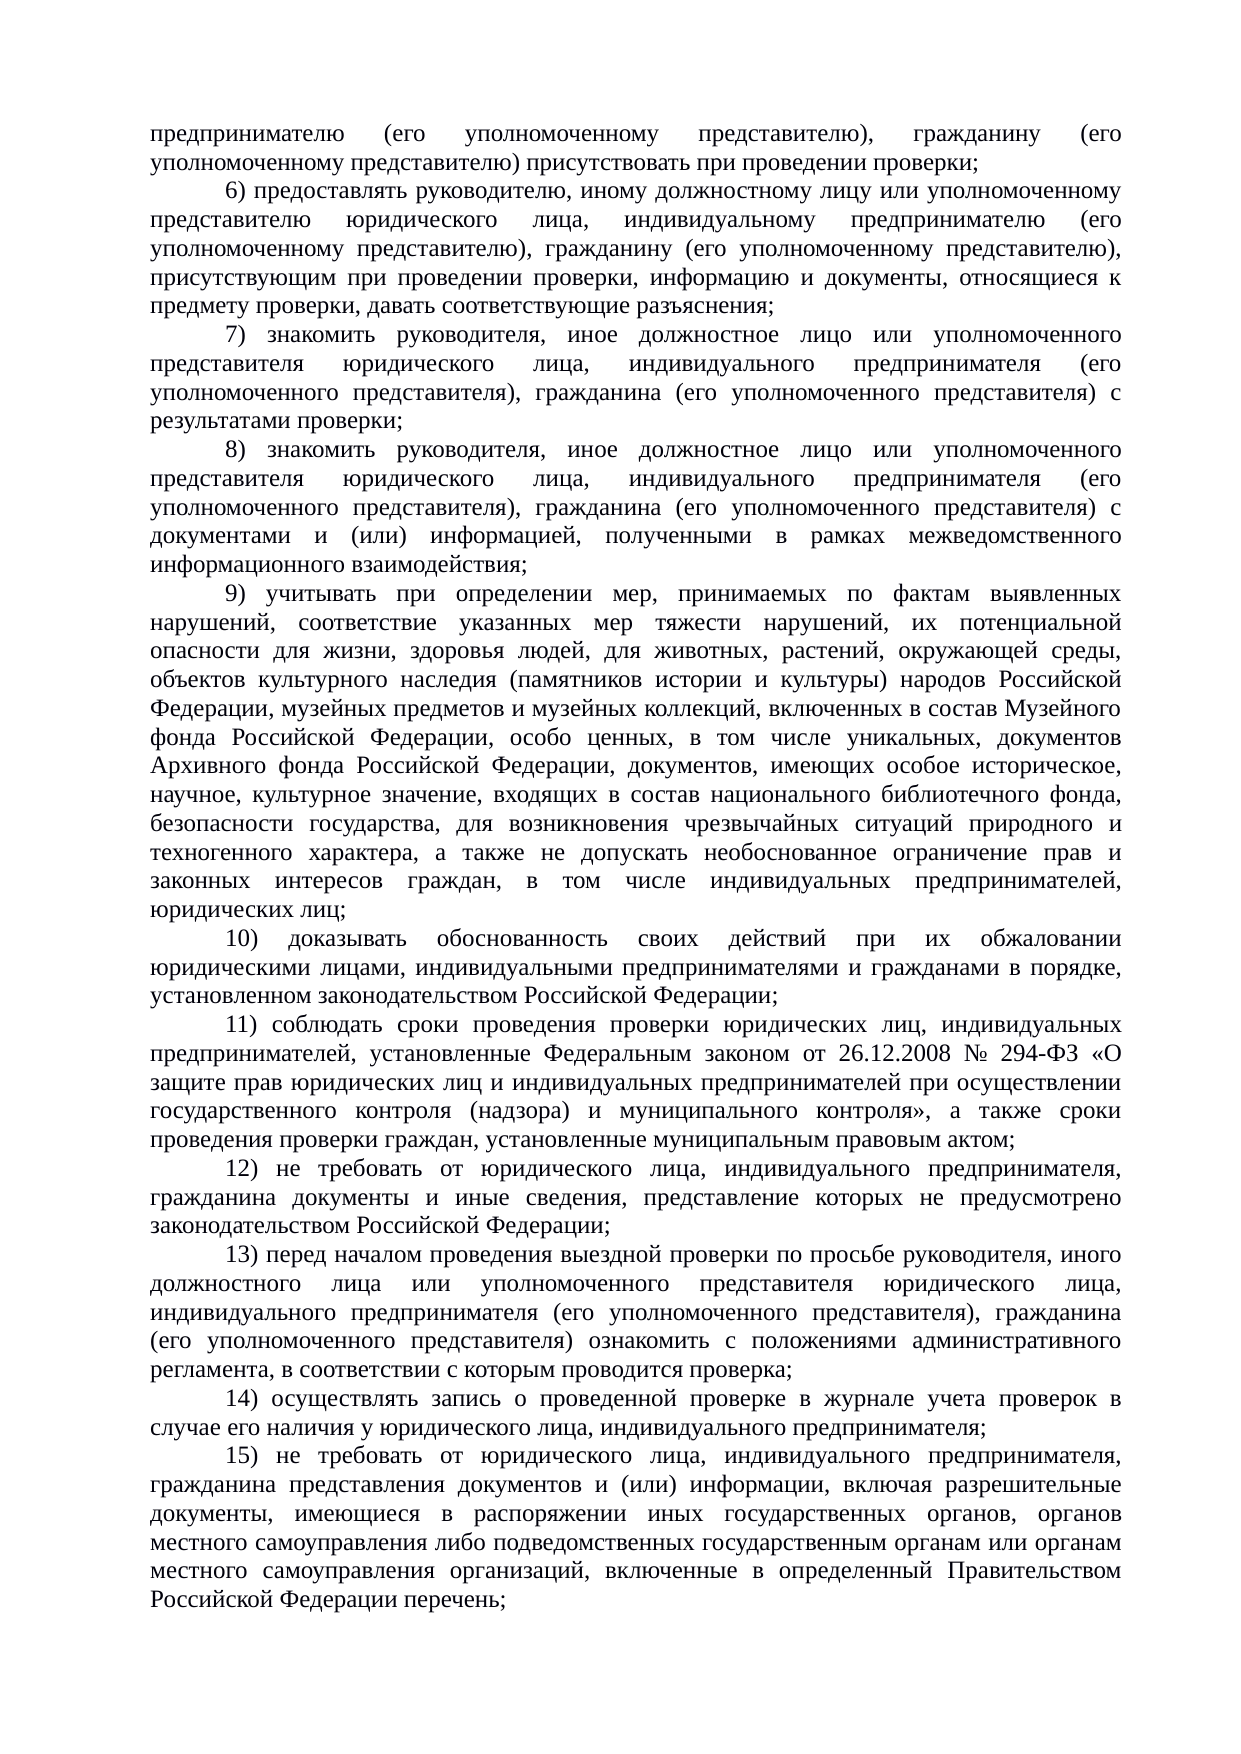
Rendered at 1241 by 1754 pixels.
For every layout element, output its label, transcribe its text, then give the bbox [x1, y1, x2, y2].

text 14) осуществлять запись о проведенной проверке в журнале учета проверок в случае его наличия у юридического лица, индивидуального предпринимателя; [150, 1383, 1122, 1441]
text 9) учитывать при определении мер, принимаемых по фактам выявленных нарушений, соответствие указанных мер тяжести нарушений, их потенциальной опасности для жизни, здоровья людей, для животных, растений, окружающей среды, объектов культурного наследия (памятников истории и культуры) народов Российской Федерации, музейных предметов и музейных коллекций, включенных в состав Музейного фонда Российской Федерации, особо ценных, в том числе уникальных, документов Архивного фонда Российской Федерации, документов, имеющих особое историческое, научное, культурное значение, входящих в состав национального библиотечного фонда, безопасности государства, для возникновения чрезвычайных ситуаций природного и техногенного характера, а также не допускать необоснованное ограничение прав и законных интересов граждан, в том числе индивидуальных предпринимателей, юридических лиц; [150, 578, 1122, 923]
text 7) знакомить руководителя, иное должностное лицо или уполномоченного представителя юридического лица, индивидуального предпринимателя (его уполномоченного представителя), гражданина (его уполномоченного представителя) с результатами проверки; [150, 319, 1122, 434]
text предпринимателю (его уполномоченному представителю), гражданину (его уполномоченному представителю) присутствовать при проведении проверки; [150, 118, 1122, 176]
text 6) предоставлять руководителю, иному должностному лицу или уполномоченному представителю юридического лица, индивидуальному предпринимателю (его уполномоченному представителю), гражданину (его уполномоченному представителю), присутствующим при проведении проверки, информацию и документы, относящиеся к предмету проверки, давать соответствующие разъяснения; [150, 176, 1122, 319]
text 11) соблюдать сроки проведения проверки юридических лиц, индивидуальных предпринимателей, установленные Федеральным законом от 26.12.2008 № 294-ФЗ «О защите прав юридических лиц и индивидуальных предпринимателей при осуществлении государственного контроля (надзора) и муниципального контроля», а также сроки проведения проверки граждан, установленные муниципальным правовым актом; [150, 1009, 1122, 1153]
text 10) доказывать обоснованность своих действий при их обжаловании юридическими лицами, индивидуальными предпринимателями и гражданами в порядке, установленном законодательством Российской Федерации; [150, 923, 1122, 1009]
text 13) перед началом проведения выездной проверки по просьбе руководителя, иного должностного лица или уполномоченного представителя юридического лица, индивидуального предпринимателя (его уполномоченного представителя), гражданина (его уполномоченного представителя) ознакомить с положениями административного регламента, в соответствии с которым проводится проверка; [150, 1239, 1122, 1383]
text 12) не требовать от юридического лица, индивидуального предпринимателя, гражданина документы и иные сведения, представление которых не предусмотрено законодательством Российской Федерации; [150, 1153, 1122, 1239]
text 15) не требовать от юридического лица, индивидуального предпринимателя, гражданина представления документов и (или) информации, включая разрешительные документы, имеющиеся в распоряжении иных государственных органов, органов местного самоуправления либо подведомственных государственным органам или органам местного самоуправления организаций, включенные в определенный Правительством Российской Федерации перечень; [150, 1441, 1122, 1613]
text 8) знакомить руководителя, иное должностное лицо или уполномоченного представителя юридического лица, индивидуального предпринимателя (его уполномоченного представителя), гражданина (его уполномоченного представителя) с документами и (или) информацией, полученными в рамках межведомственного информационного взаимодействия; [150, 434, 1122, 578]
